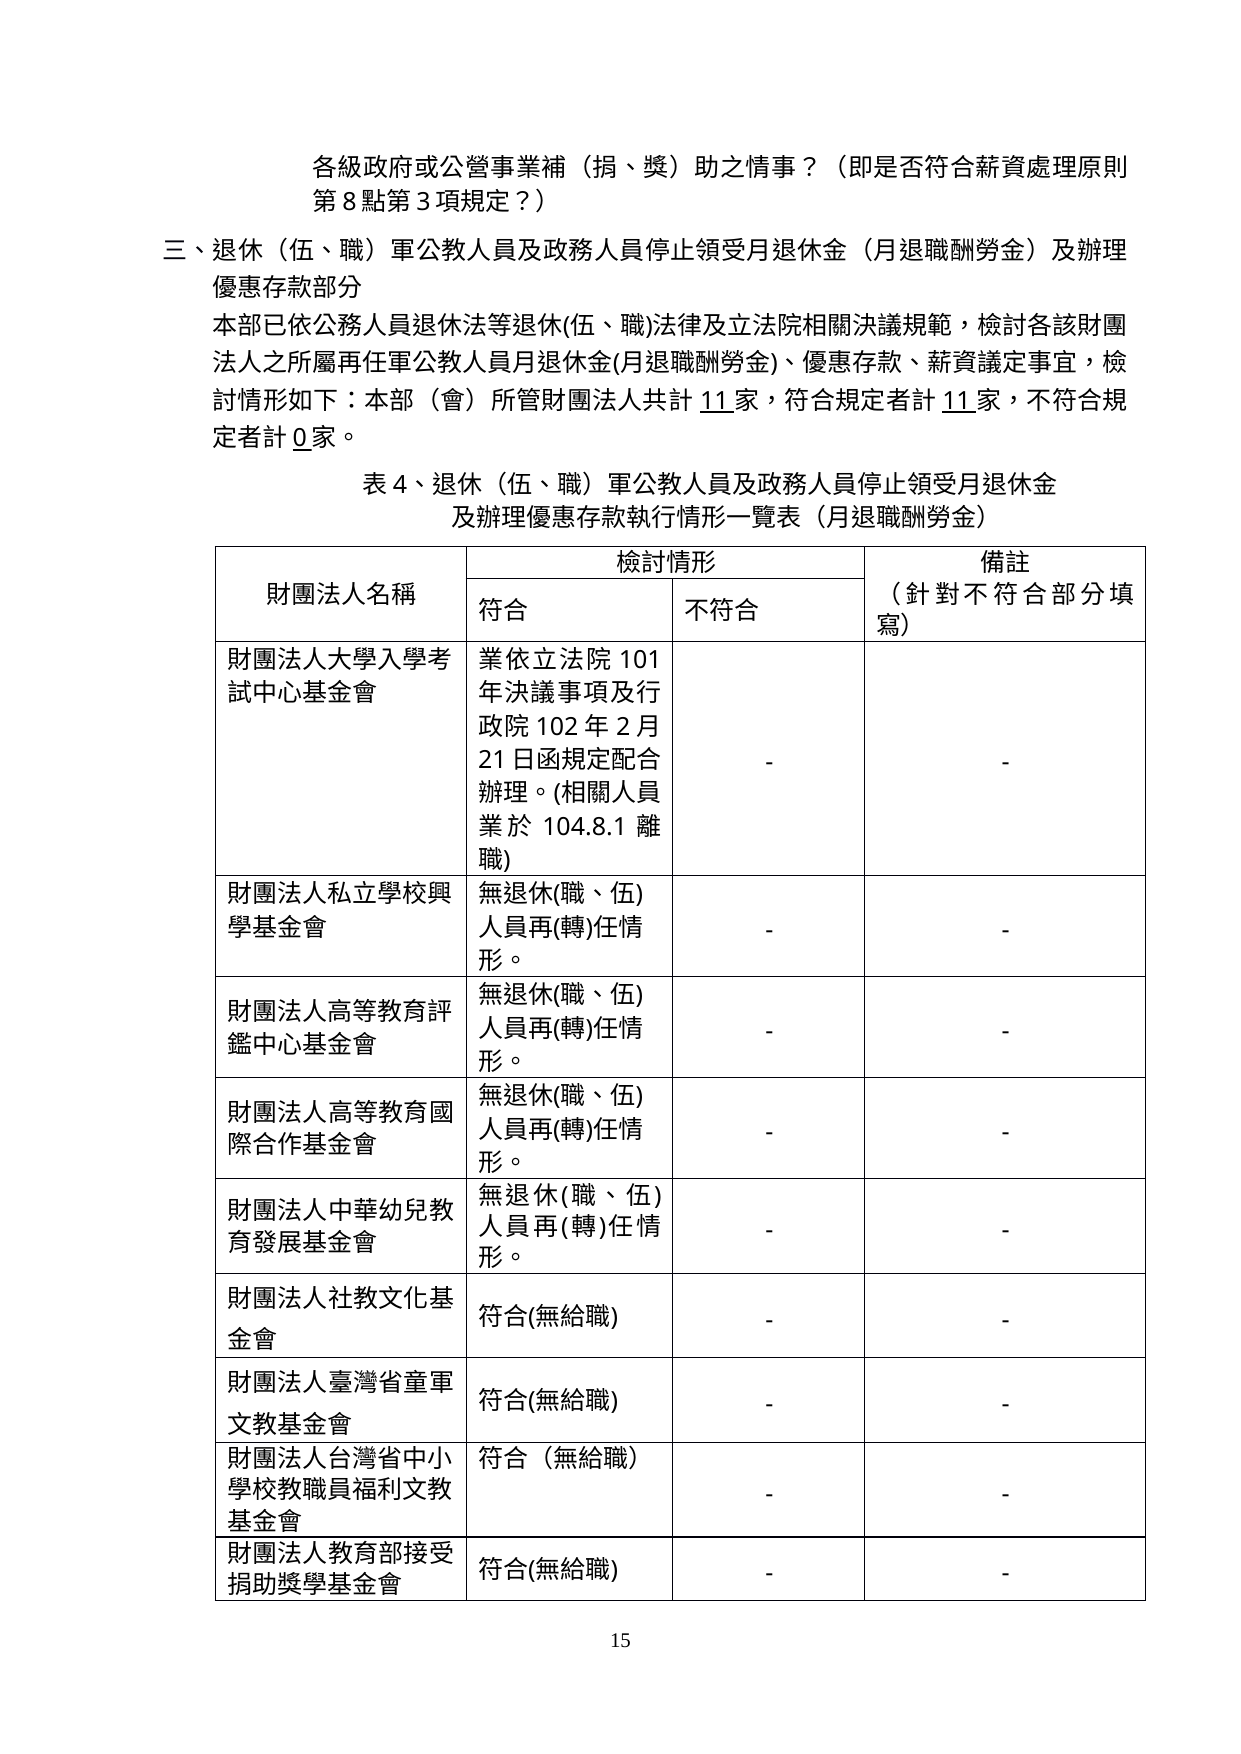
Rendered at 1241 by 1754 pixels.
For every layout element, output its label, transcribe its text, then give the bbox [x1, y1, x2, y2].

table_cell - [673, 1179, 864, 1273]
table_cell - [865, 1443, 1145, 1536]
table_cell - [865, 642, 1145, 875]
table_cell - [865, 876, 1145, 976]
table_cell 符合（無給職） [467, 1443, 672, 1536]
table_cell - [673, 1538, 864, 1600]
table_cell 無退休(職、伍)人員再(轉)任情形。 [467, 977, 672, 1077]
table_cell - [673, 1078, 864, 1178]
table_cell 財團法人中華幼兒教育發展基金會 [216, 1179, 466, 1273]
table_cell 財團法人私立學校興學基金會 [216, 876, 466, 976]
table_cell - [865, 977, 1145, 1077]
table_cell 財團法人高等教育國際合作基金會 [216, 1078, 466, 1178]
table_cell - [865, 1274, 1145, 1357]
table_cell 財團法人台灣省中小學校教職員福利文教基金會 [216, 1443, 466, 1536]
table_cell 無退休(職、伍)人員再(轉)任情形。 [467, 1078, 672, 1178]
table_cell 無退休(職、伍)人員再(轉)任情形。 [467, 876, 672, 976]
table_cell 財團法人高等教育評鑑中心基金會 [216, 977, 466, 1077]
table_cell 財團法人大學入學考試中心基金會 [216, 642, 466, 875]
list 各級政府或公營事業補（捐、獎）助之情事？（即是否符合薪資處理原則第8點第3項規定？） [287, 150, 1128, 217]
table_cell - [865, 1538, 1145, 1600]
table_cell 符合(無給職) [467, 1274, 672, 1357]
text 及辦理優惠存款執行情形一覽表（月退職酬勞金） [291, 500, 1128, 533]
table_cell 不符合 [673, 579, 864, 641]
table_cell 無退休(職、伍)人員再(轉)任情形。 [467, 1179, 672, 1273]
table_cell - [673, 642, 864, 875]
table_cell - [865, 1358, 1145, 1442]
table_cell 財團法人社教文化基金會 [216, 1274, 466, 1357]
table_cell 符合 [467, 579, 672, 641]
table_cell - [865, 1078, 1145, 1178]
table_header 備註 （針對不符合部分填寫） [865, 547, 1145, 641]
table_cell - [673, 1358, 864, 1442]
text 表4、退休（伍、職）軍公教人員及政務人員停止領受月退休金 [282, 467, 1128, 500]
table_cell - [865, 1179, 1145, 1273]
table_header 檢討情形 [467, 547, 864, 578]
table_cell - [673, 1443, 864, 1536]
table_cell 財團法人臺灣省童軍文教基金會 [216, 1358, 466, 1442]
table_cell - [673, 977, 864, 1077]
table_header 財團法人名稱 [216, 547, 466, 641]
table_cell 符合(無給職) [467, 1358, 672, 1442]
list 退休（伍、職）軍公教人員及政務人員停止領受月退休金（月退職酬勞金）及辦理優惠存款部分 本部已依公務人員退休法等退休(伍、職)法律及立法院相關決議規範，檢討各該財團法人之所屬再任軍公教人員月退休金(月退職酬勞金)、優惠存款、薪資議定事宜，檢討情形如下：本部（會）所管財團法人共計11家，符合規定者計11家，不符合規定者計0家。 [162, 229, 1128, 454]
table_cell - [673, 1274, 864, 1357]
table_cell 符合(無給職) [467, 1538, 672, 1600]
table_cell 財團法人教育部接受捐助獎學基金會 [216, 1538, 466, 1600]
table_cell - [673, 876, 864, 976]
table_cell 業依立法院101年決議事項及行政院102年2月21日函規定配合辦理。(相關人員業於104.8.1離職) [467, 642, 672, 875]
